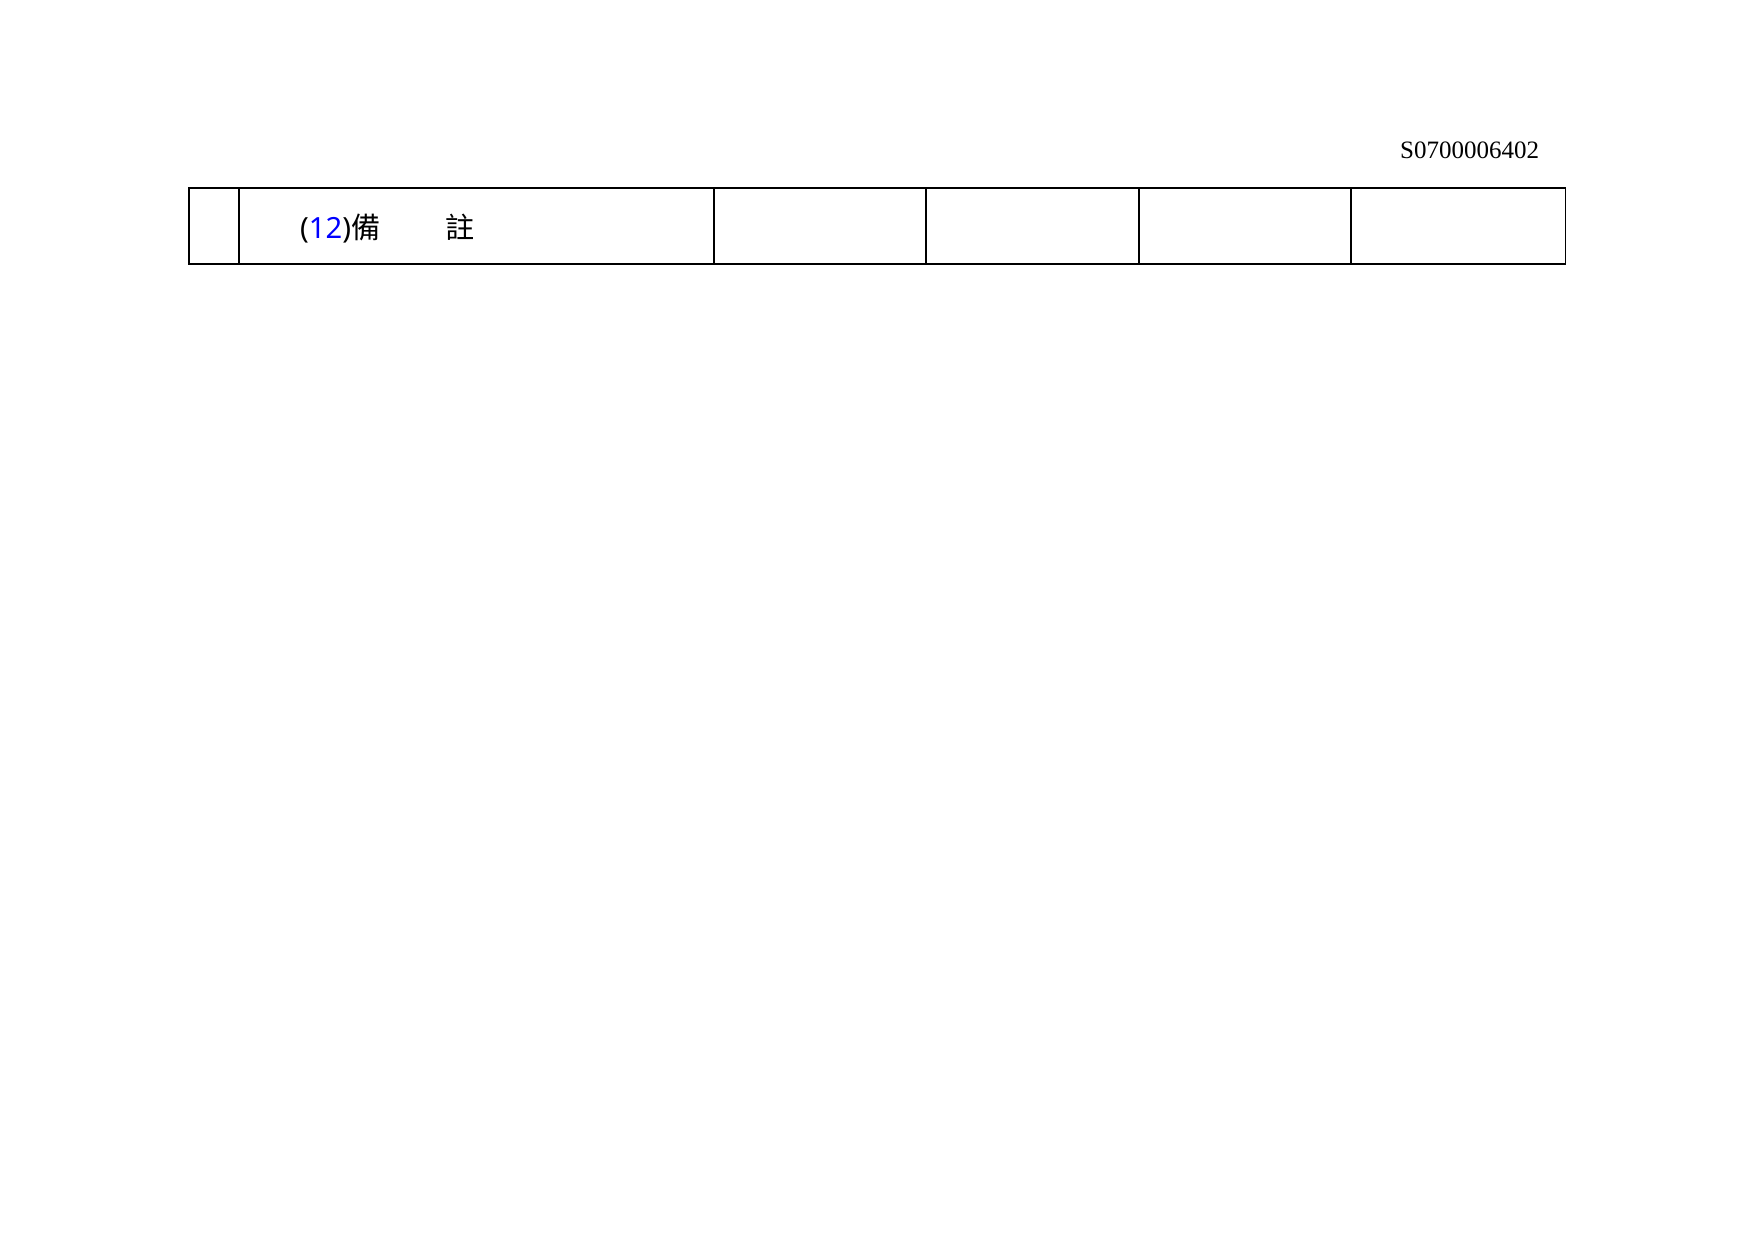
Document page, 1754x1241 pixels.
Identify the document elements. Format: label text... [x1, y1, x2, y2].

table_cell [927, 189, 1138, 263]
table_cell [190, 189, 238, 263]
table_cell [1352, 189, 1565, 263]
table_cell (12)備 註 [240, 189, 713, 263]
table_cell [1140, 189, 1350, 263]
table_cell [715, 189, 925, 263]
